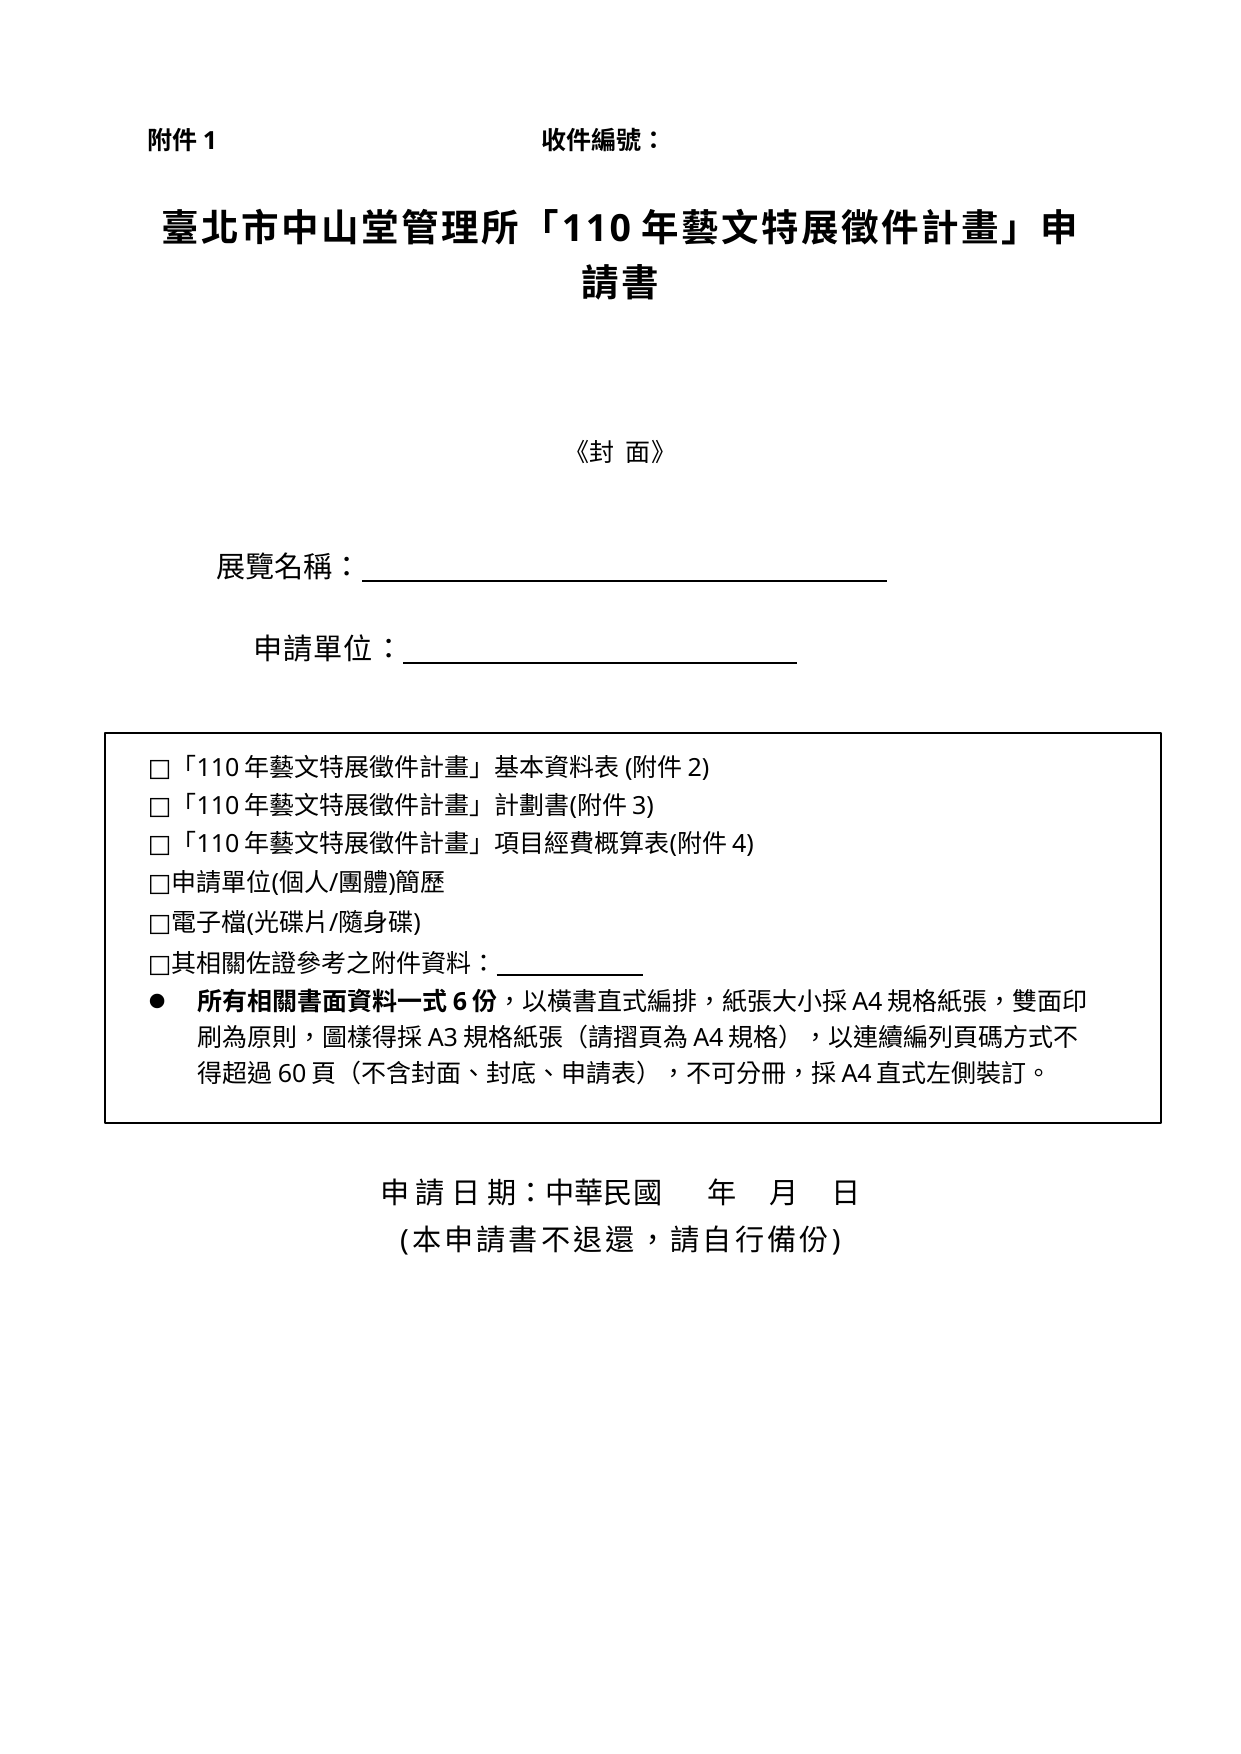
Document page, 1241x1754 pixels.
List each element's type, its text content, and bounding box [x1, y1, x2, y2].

text □電子檔(光碟片/隨身碟) [148, 903, 1130, 939]
text □其相關佐證參考之附件資料： [148, 943, 1130, 979]
list 所有相關書面資料一式6份，以橫書直式編排，紙張大小採A4規格紙張，雙面印刷為原則，圖樣得採A3規格紙張（請摺頁為A4規格），以連續編列頁碼方式不得超過60頁（不含封面、封底、申請表），不可分冊，採A4直式左側裝訂。 [148, 981, 1092, 1090]
text (本申請書不退還，請自行備份) [148, 1216, 1092, 1259]
text 申請單位： [223, 625, 1092, 668]
text 附件1 收件編號： [148, 106, 1092, 161]
text 申 請 日 期：中華民國 年 月 日 [148, 1170, 1092, 1212]
text □「110年藝文特展徵件計畫」計劃書(附件3) [148, 786, 1092, 822]
text □「110年藝文特展徵件計畫」項目經費概算表(附件4) [148, 824, 1092, 860]
text 臺北市中山堂管理所「110年藝文特展徵件計畫」申請書 [148, 198, 1092, 307]
text 展覽名稱： [148, 543, 1092, 586]
text 《封 面》 [148, 433, 1092, 469]
text □申請單位(個人/團體)簡歷 [148, 862, 1092, 898]
text □「110年藝文特展徵件計畫」基本資料表 (附件2) [148, 747, 1092, 783]
